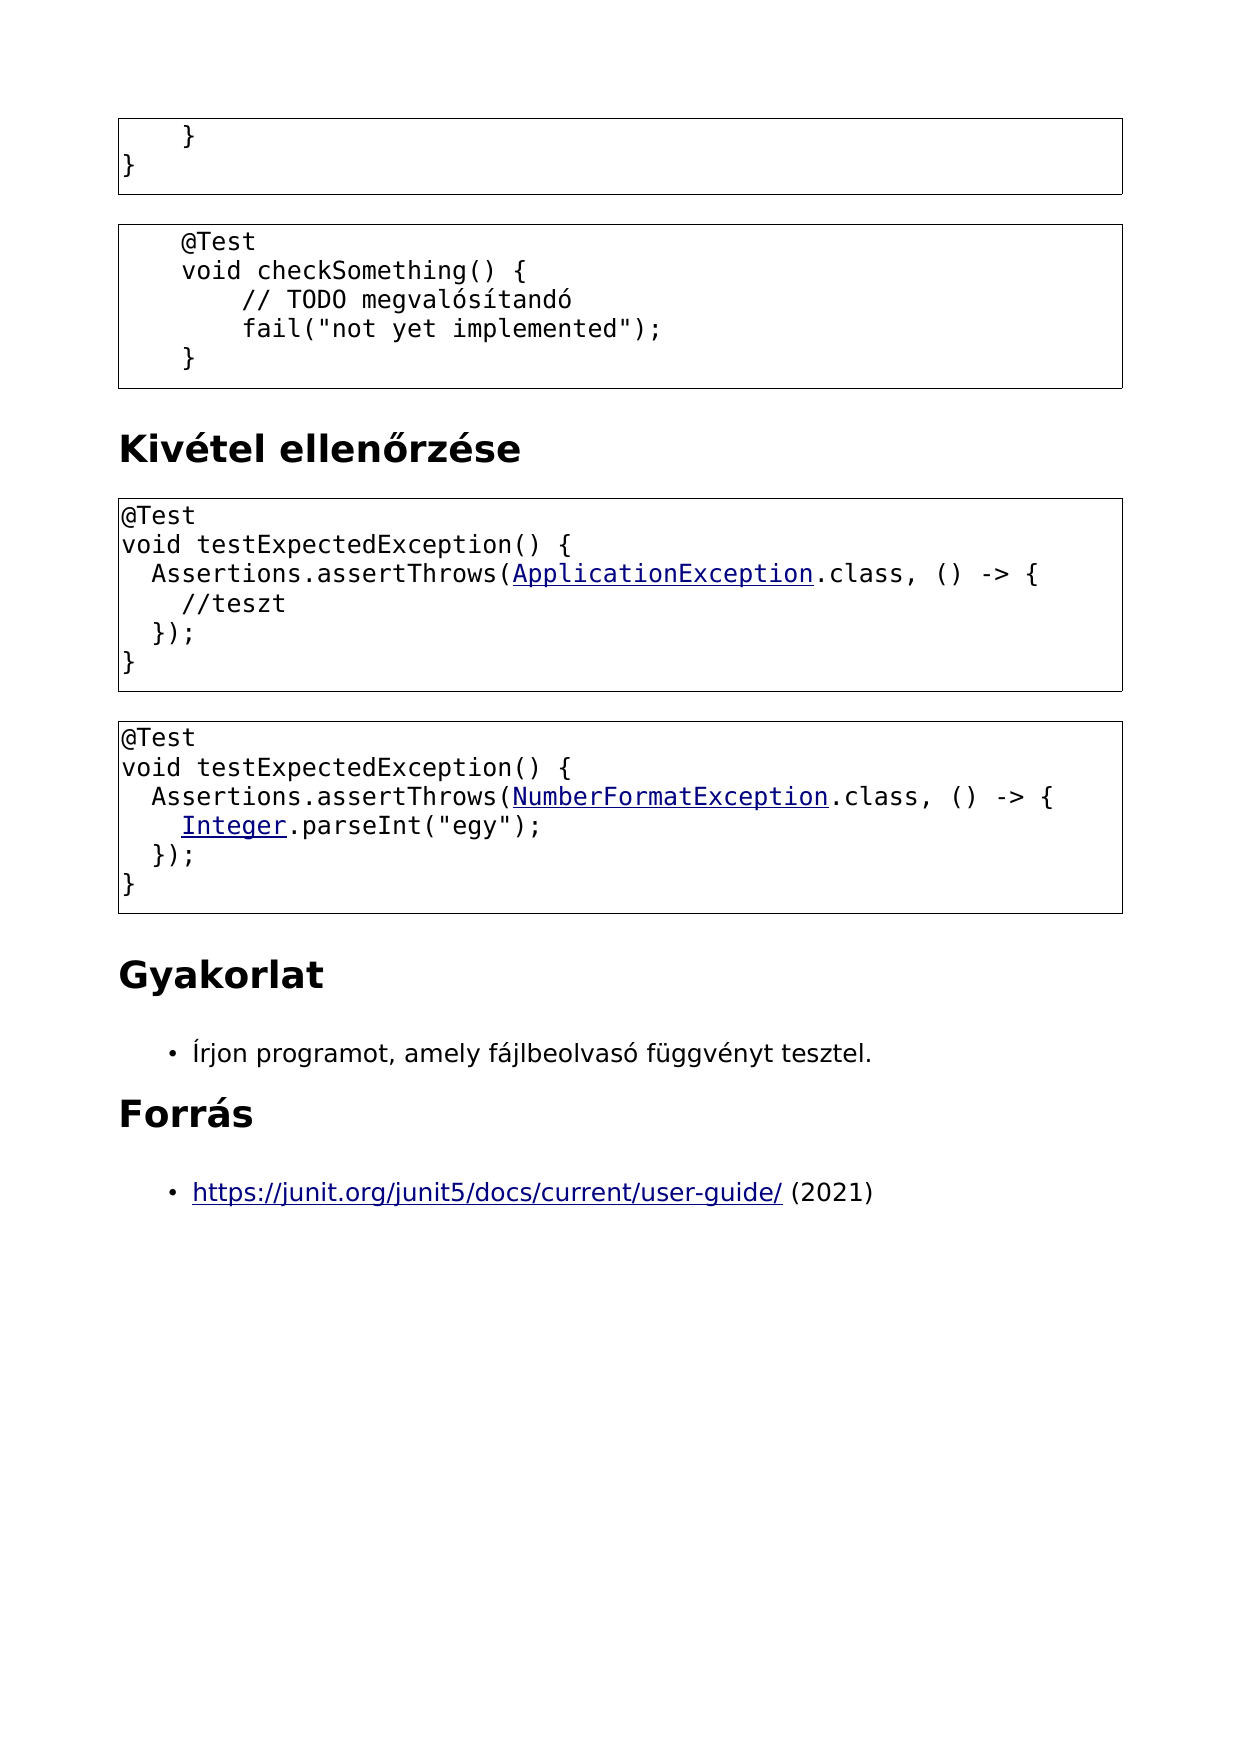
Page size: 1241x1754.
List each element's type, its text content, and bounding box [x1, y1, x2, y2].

table_header } } [119, 119, 1122, 194]
list https://junit.org/junit5/docs/current/user-guide/ (2021) [177, 1179, 1122, 1208]
subtitle Kivétel ellenőrzése [118, 427, 1122, 471]
subtitle Forrás [118, 1093, 1122, 1137]
table_header @Test void checkSomething() { // TODO megvalósítandó fail("not yet implemented"); } [119, 225, 1122, 387]
table_header @Test void testExpectedException() { Assertions.assertThrows(NumberFormatException.class, () -> { Integer.parseInt("egy"); }); } [119, 722, 1122, 913]
table_header @Test void testExpectedException() { Assertions.assertThrows(ApplicationException.class, () -> { //teszt }); } [119, 499, 1122, 691]
subtitle Gyakorlat [118, 953, 1122, 997]
list Írjon programot, amely fájlbeolvasó függvényt tesztel. [177, 1039, 1122, 1068]
